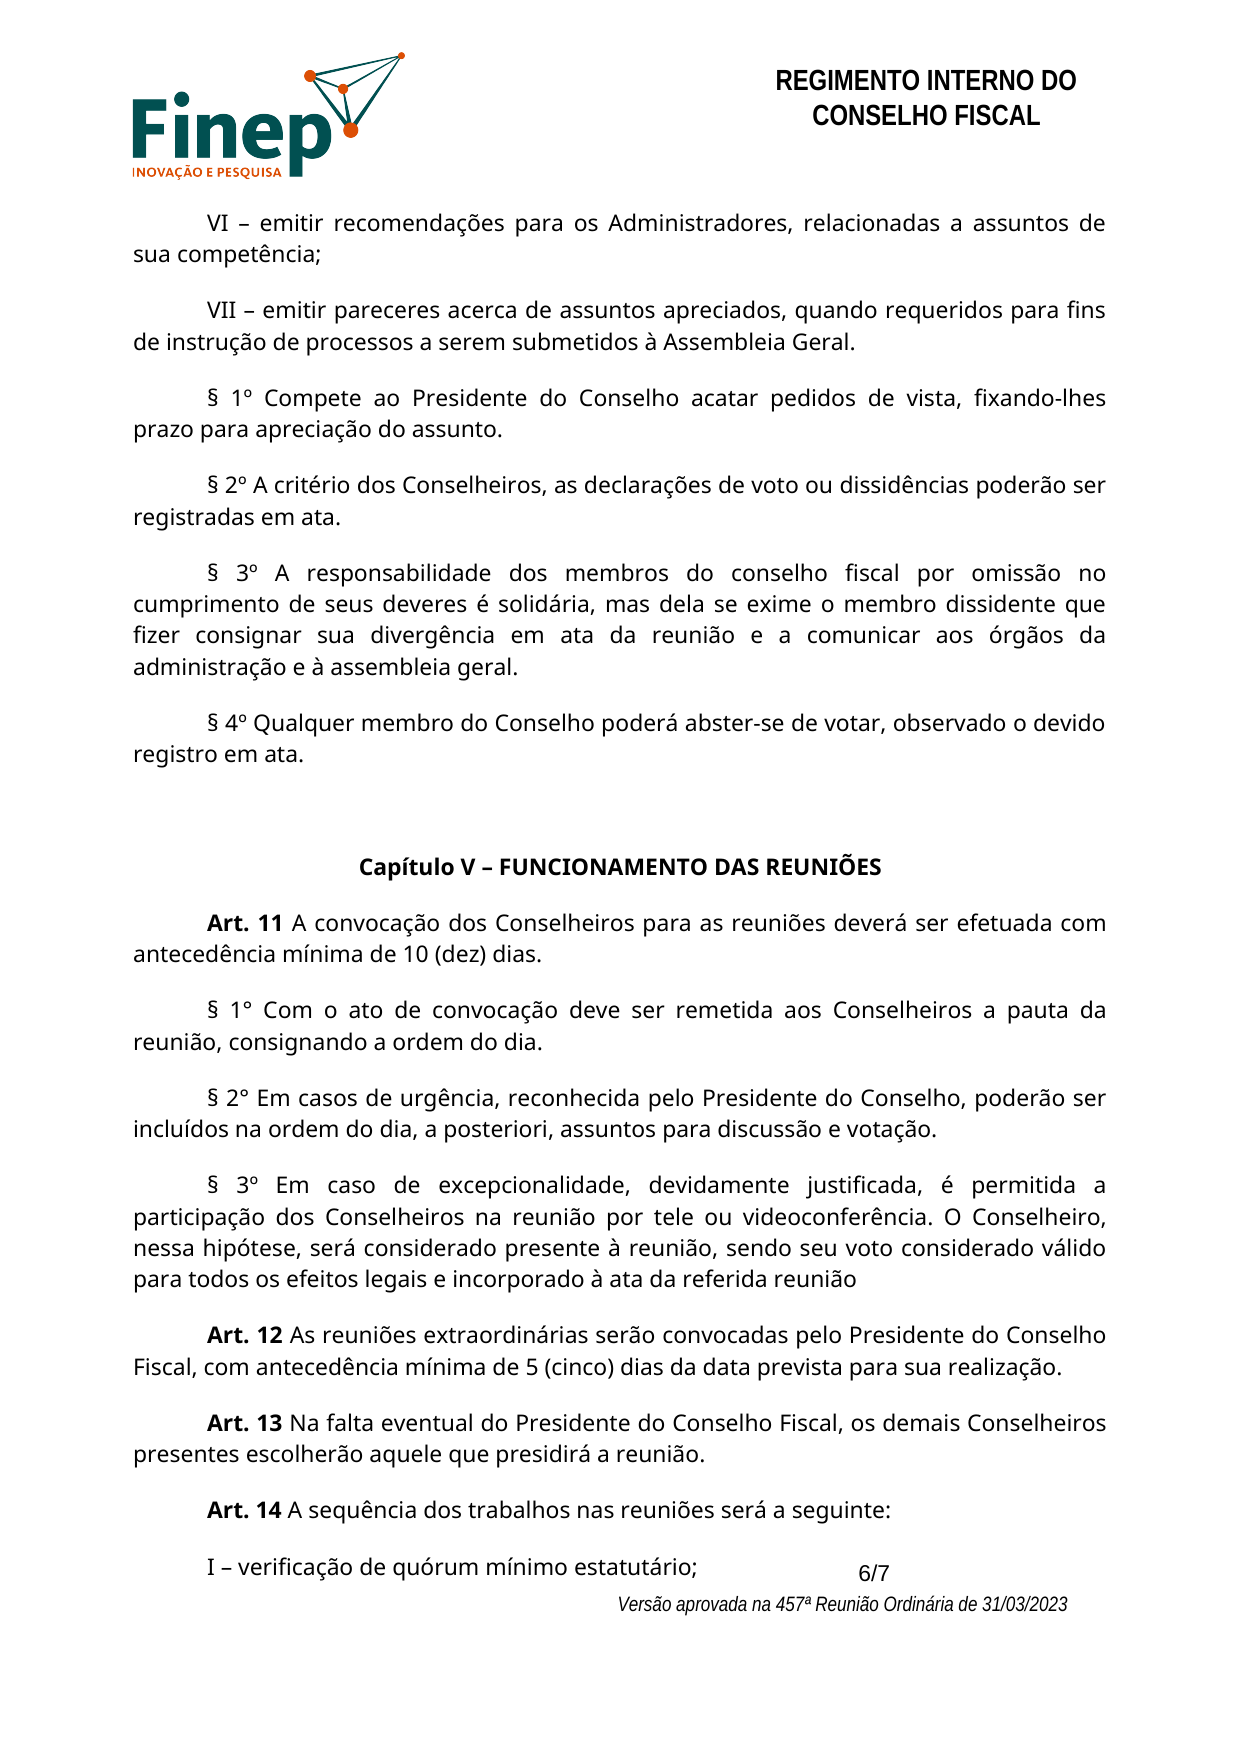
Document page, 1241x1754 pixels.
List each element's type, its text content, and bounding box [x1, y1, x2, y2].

text Art. 14 A sequência dos trabalhos nas reuniões será a seguinte: [133, 1494, 1107, 1526]
text § 3º Em caso de excepcionalidade, devidamente justificada, é permitida a participação dos Conselheiros na reunião por tele ou videoconferência. O Conselheiro, nessa hipótese, será considerado presente à reunião, sendo seu voto considerado válido para todos os efeitos legais e incorporado à ata da referida reunião [133, 1169, 1107, 1294]
text VII – emitir pareceres acerca de assuntos apreciados, quando requeridos para fins de instrução de processos a serem submetidos à Assembleia Geral. [133, 294, 1107, 357]
text VI – emitir recomendações para os Administradores, relacionadas a assuntos de sua competência; [133, 207, 1107, 269]
text § 3º A responsabilidade dos membros do conselho fiscal por omissão no cumprimento de seus deveres é solidária, mas dela se exime o membro dissidente que fizer consignar sua divergência em ata da reunião e a comunicar aos órgãos da administração e à assembleia geral. [133, 557, 1107, 682]
text § 1° Com o ato de convocação deve ser remetida aos Conselheiros a pauta da reunião, consignando a ordem do dia. [133, 994, 1107, 1057]
text § 2° Em casos de urgência, reconhecida pelo Presidente do Conselho, poderão ser incluídos na ordem do dia, a posteriori, assuntos para discussão e votação. [133, 1082, 1107, 1144]
text Art. 12 As reuniões extraordinárias serão convocadas pelo Presidente do Conselho Fiscal, com antecedência mínima de 5 (cinco) dias da data prevista para sua realização. [133, 1319, 1107, 1382]
text I – verificação de quórum mínimo estatutário; [133, 1551, 1107, 1582]
text Art. 13 Na falta eventual do Presidente do Conselho Fiscal, os demais Conselheiros presentes escolherão aquele que presidirá a reunião. [133, 1407, 1107, 1469]
text Art. 11 A convocação dos Conselheiros para as reuniões deverá ser efetuada com antecedência mínima de 10 (dez) dias. [133, 907, 1107, 969]
text § 4º Qualquer membro do Conselho poderá abster-se de votar, observado o devido registro em ata. [133, 707, 1107, 769]
text § 2º A critério dos Conselheiros, as declarações de voto ou dissidências poderão ser registradas em ata. [133, 469, 1107, 532]
text Capítulo V – FUNCIONAMENTO DAS REUNIÕES [133, 851, 1107, 882]
text § 1º Compete ao Presidente do Conselho acatar pedidos de vista, fixando-lhes prazo para apreciação do assunto. [133, 382, 1107, 444]
